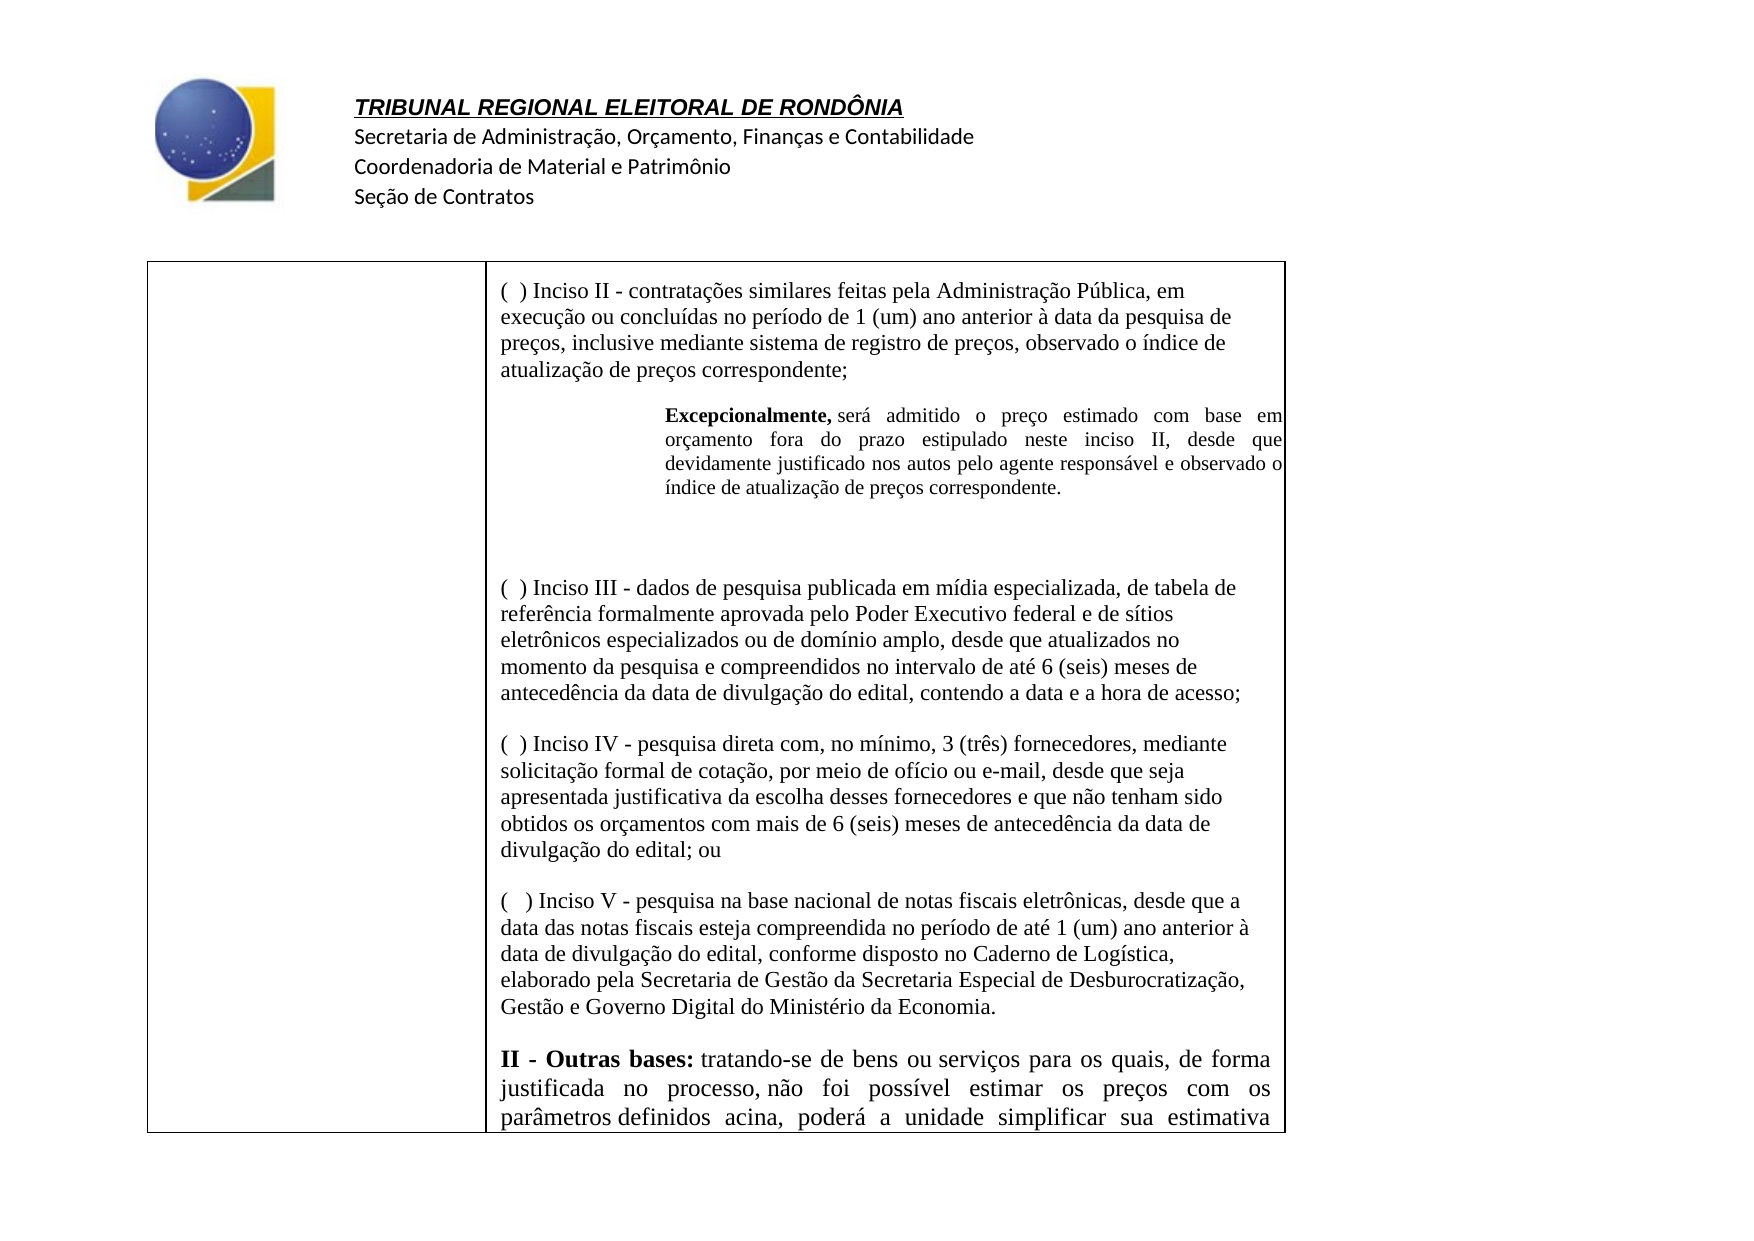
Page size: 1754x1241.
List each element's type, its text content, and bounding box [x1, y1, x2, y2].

table_cell [148, 262, 485, 1132]
table_cell ( ) Inciso II - contratações similares feitas pela Administração Pública, em execução ou concluídas no período de 1 (um) ano anterior à data da pesquisa de preços, inclusive mediante sistema de registro de preços, observado o índice de atualização de preços correspondente; Excepcionalmente, será admitido o preço estimado com base em orçamento fora do prazo estipulado neste inciso II, desde que devidamente justificado nos autos pelo agente responsável e observado o índice de atualização de preços correspondente. ( ) Inciso III - dados de pesquisa publicada em mídia especializada, de tabela de referência formalmente aprovada pelo Poder Executivo federal e de sítios eletrônicos especializados ou de domínio amplo, desde que atualizados no momento da pesquisa e compreendidos no intervalo de até 6 (seis) meses de antecedência da data de divulgação do edital, contendo a data e a hora de acesso; ( ) Inciso IV - pesquisa direta com, no mínimo, 3 (três) fornecedores, mediante solicitação formal de cotação, por meio de ofício ou e-mail, desde que seja apresentada justificativa da escolha desses fornecedores e que não tenham sido obtidos os orçamentos com mais de 6 (seis) meses de antecedência da data de divulgação do edital; ou ( ) Inciso V - pesquisa na base nacional de notas fiscais eletrônicas, desde que a data das notas fiscais esteja compreendida no período de até 1 (um) ano anterior à data de divulgação do edital, conforme disposto no Caderno de Logística, elaborado pela Secretaria de Gestão da Secretaria Especial de Desburocratização, Gestão e Governo Digital do Ministério da Economia. II - Outras bases: tratando-se de bens ou serviços para os quais, de forma justificada no processo, não foi possível estimar os preços com os parâmetros definidos acina, poderá a unidade simplificar sua estimativa [487, 262, 1284, 1132]
